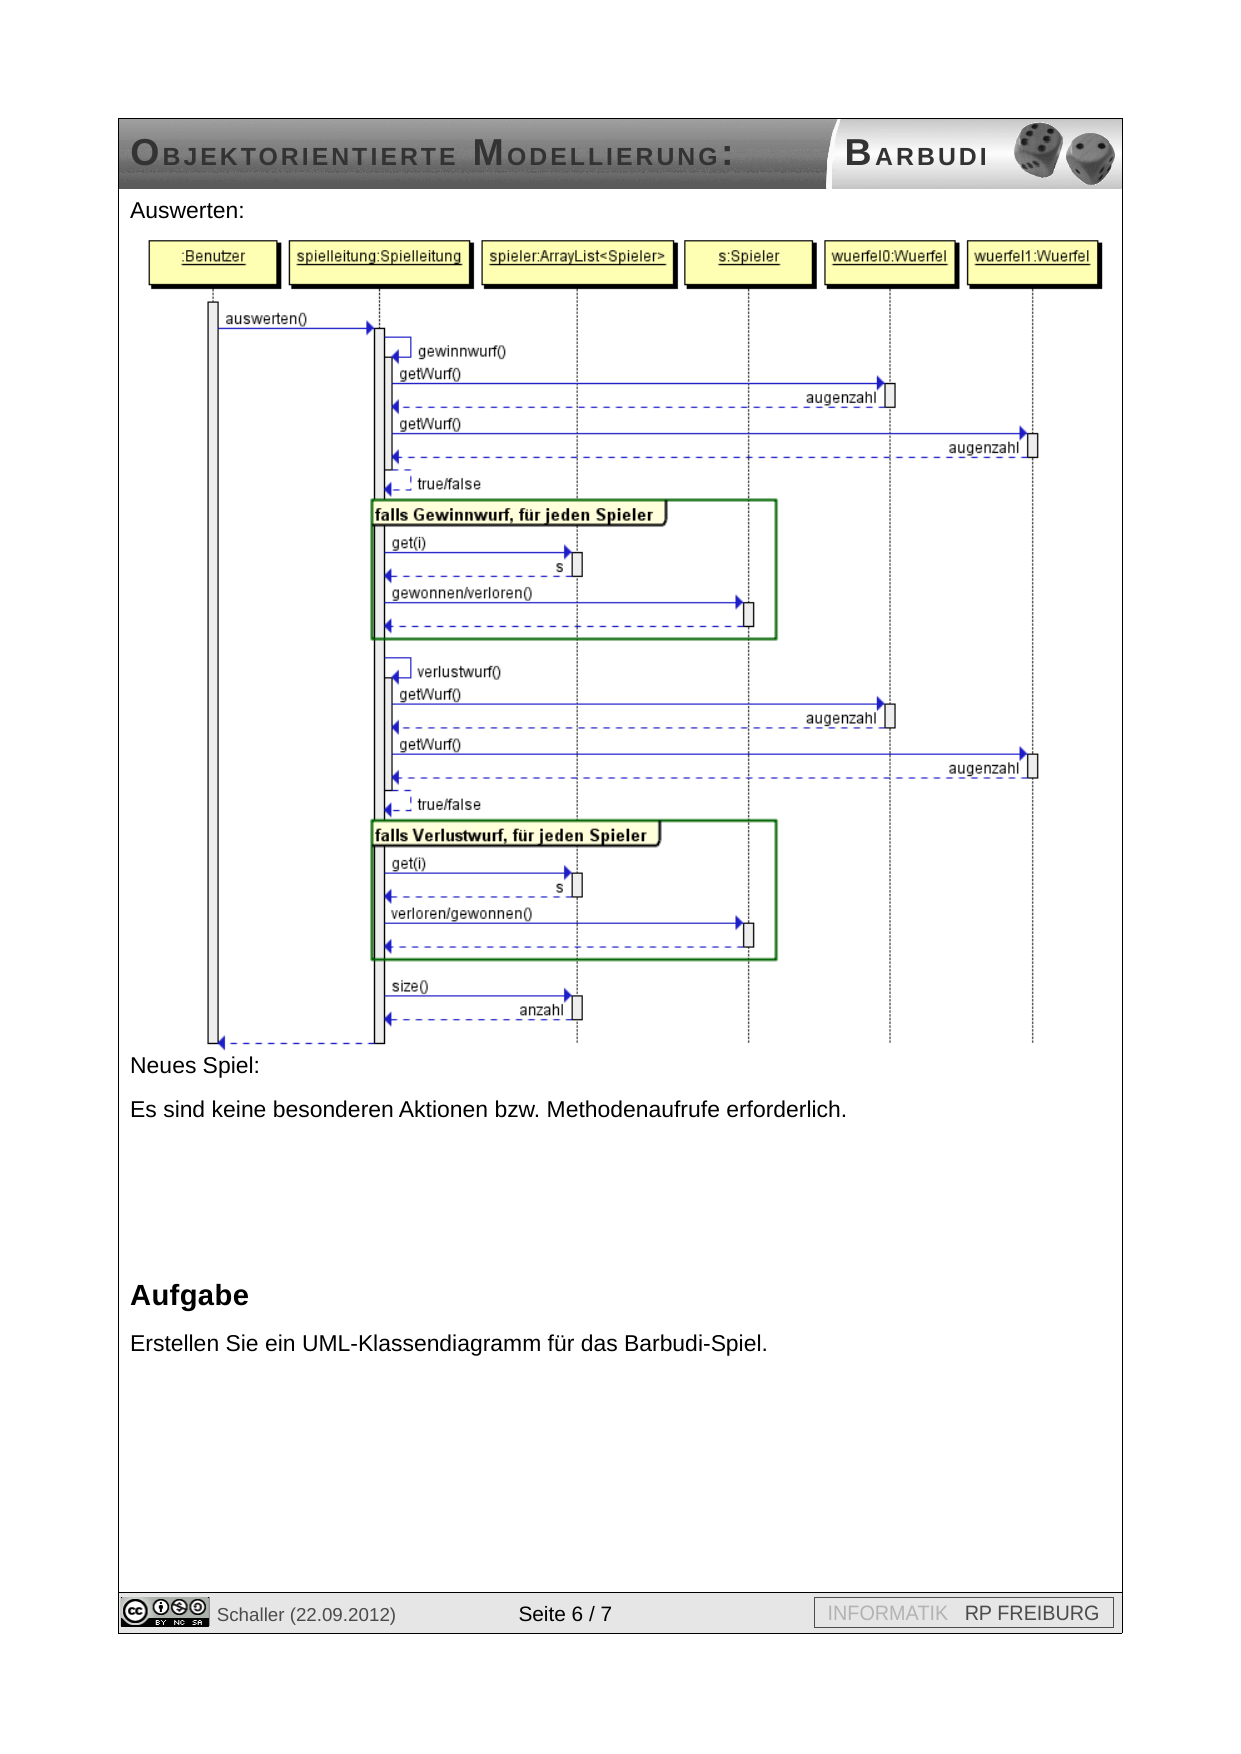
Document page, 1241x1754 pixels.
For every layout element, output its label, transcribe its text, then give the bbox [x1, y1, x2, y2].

picture [120, 1597, 210, 1627]
text Erstellen Sie ein UML-Klassendiagramm für das Barbudi-Spiel. [130, 1329, 1110, 1356]
text Es sind keine besonderen Aktionen bzw. Methodenaufrufe erforderlich. [130, 1096, 1110, 1123]
text Neues Spiel: [130, 1053, 1110, 1079]
text Aufgabe [130, 1278, 1110, 1312]
text Auswerten: [130, 197, 1110, 223]
picture [119, 119, 1122, 191]
picture [130, 234, 1111, 1053]
